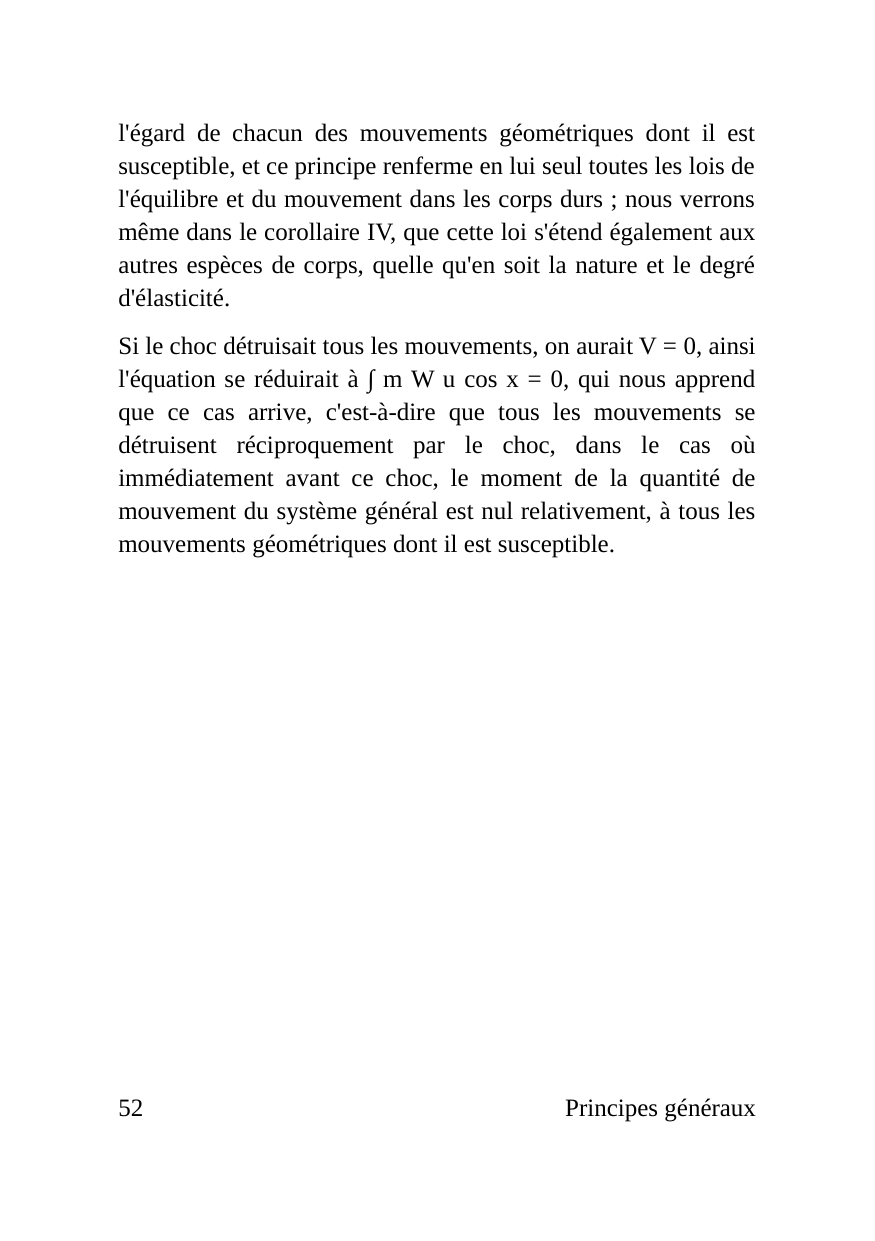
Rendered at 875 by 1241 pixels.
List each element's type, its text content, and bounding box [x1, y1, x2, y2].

text l'égard de chacun des mouvements géométriques dont il est susceptible, et ce principe renferme en lui seul toutes les lois de l'équilibre et du mouvement dans les corps durs ; nous verrons même dans le corollaire IV, que cette loi s'étend également aux autres espèces de corps, quelle qu'en soit la nature et le degré d'élasticité. [118, 118, 756, 312]
text Si le choc détruisait tous les mouvements, on aurait V = 0, ainsi l'équation se réduirait à ∫ m W u cos x = 0, qui nous apprend que ce cas arrive, c'est-à-dire que tous les mouvements se détruisent réciproquement par le choc, dans le cas où immédiatement avant ce choc, le moment de la quantité de mouvement du système général est nul relativement, à tous les mouvements géométriques dont il est susceptible. [118, 331, 756, 558]
